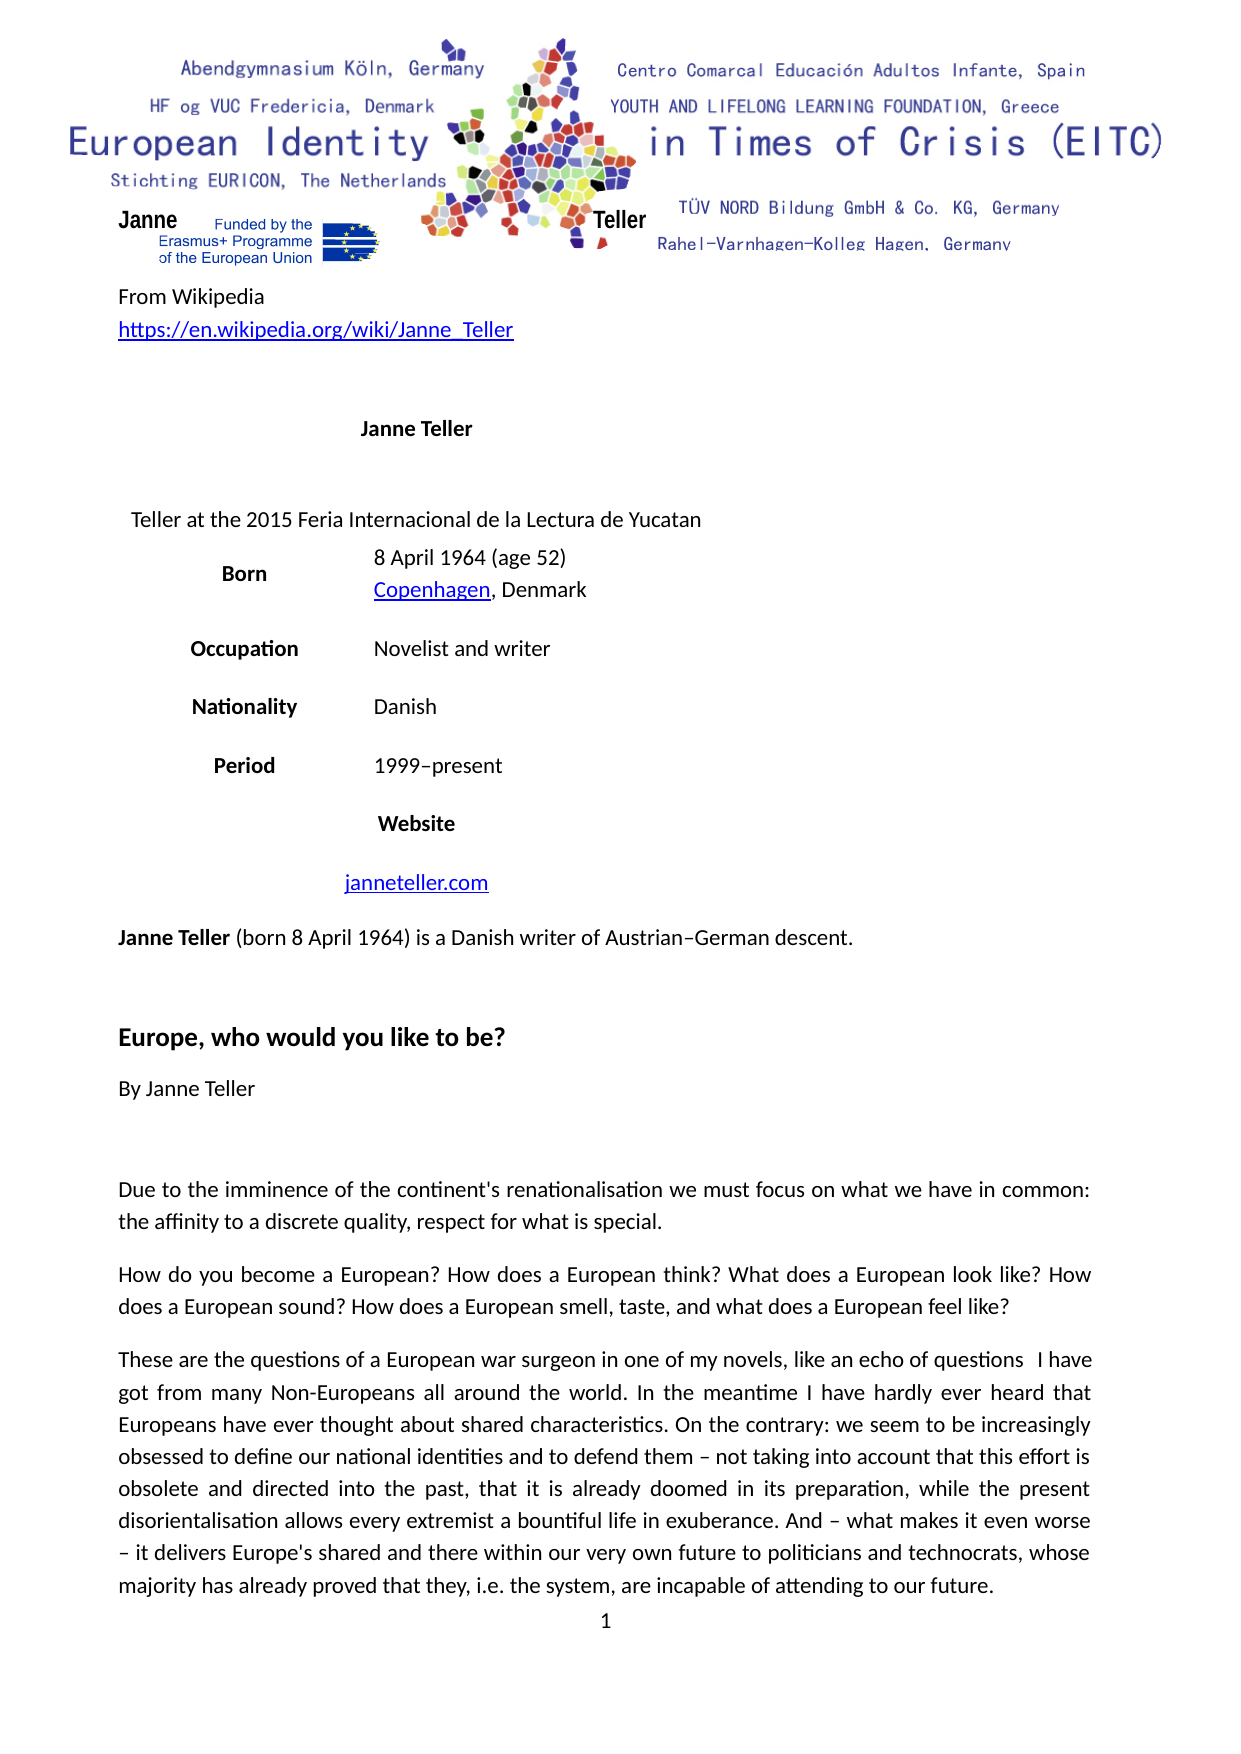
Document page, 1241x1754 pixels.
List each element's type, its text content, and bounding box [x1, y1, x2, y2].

text Janne Teller (born 8 April 1964) is a Danish writer of Austrian–German descent. [118, 923, 1092, 951]
table_cell Website [118, 806, 715, 865]
table_cell Period [118, 748, 371, 806]
table_header Janne Teller [118, 412, 715, 470]
table_cell Nationality [118, 689, 371, 748]
subtitle Teller [581, 159, 1092, 234]
table_cell Born [118, 540, 371, 631]
table_cell janneteller.com [118, 865, 715, 923]
table_cell 8 April 1964 (age 52) Copenhagen, Denmark [371, 540, 715, 631]
subtitle [118, 156, 479, 170]
table_cell Novelist and writer [371, 631, 715, 689]
text Due to the imminence of the continent's renationalisation we must focus on what we have in common: the affinity to a discrete quality, respect for what is special. [118, 1175, 1092, 1235]
text By Janne Teller [118, 1074, 1092, 1102]
subtitle Janne [118, 187, 438, 234]
table_cell 1999–present [371, 748, 715, 806]
table_cell Teller at the 2015 Feria Internacional de la Lectura de Yucatan [118, 470, 715, 540]
table_cell Danish [371, 689, 715, 748]
text How do you become a European? How does a European think? What does a European look like? How does a European sound? How does a European smell, taste, and what does a European feel like? [118, 1260, 1092, 1320]
table_cell Occupation [118, 631, 371, 689]
text These are the questions of a European war surgeon in one of my novels, like an echo of questions I have got from many Non-Europeans all around the world. In the meantime I have hardly ever heard that Europeans have ever thought about shared characteristics. On the contrary: we seem to be increasingly obsessed to define our national identities and to defend them – not taking into account that this effort is obsolete and directed into the past, that it is already doomed in its preparation, while the present disorientalisation allows every extremist a bountiful life in exuberance. And – what makes it even worse – it delivers Europe's shared and there within our very own future to politicians and technocrats, whose majority has already proved that they, i.e. the system, are incapable of attending to our future. [118, 1345, 1092, 1599]
text From Wikipedia https://en.wikipedia.org/wiki/Janne_Teller [118, 282, 1092, 343]
text Europe, who would you like to be? [118, 1020, 1092, 1053]
